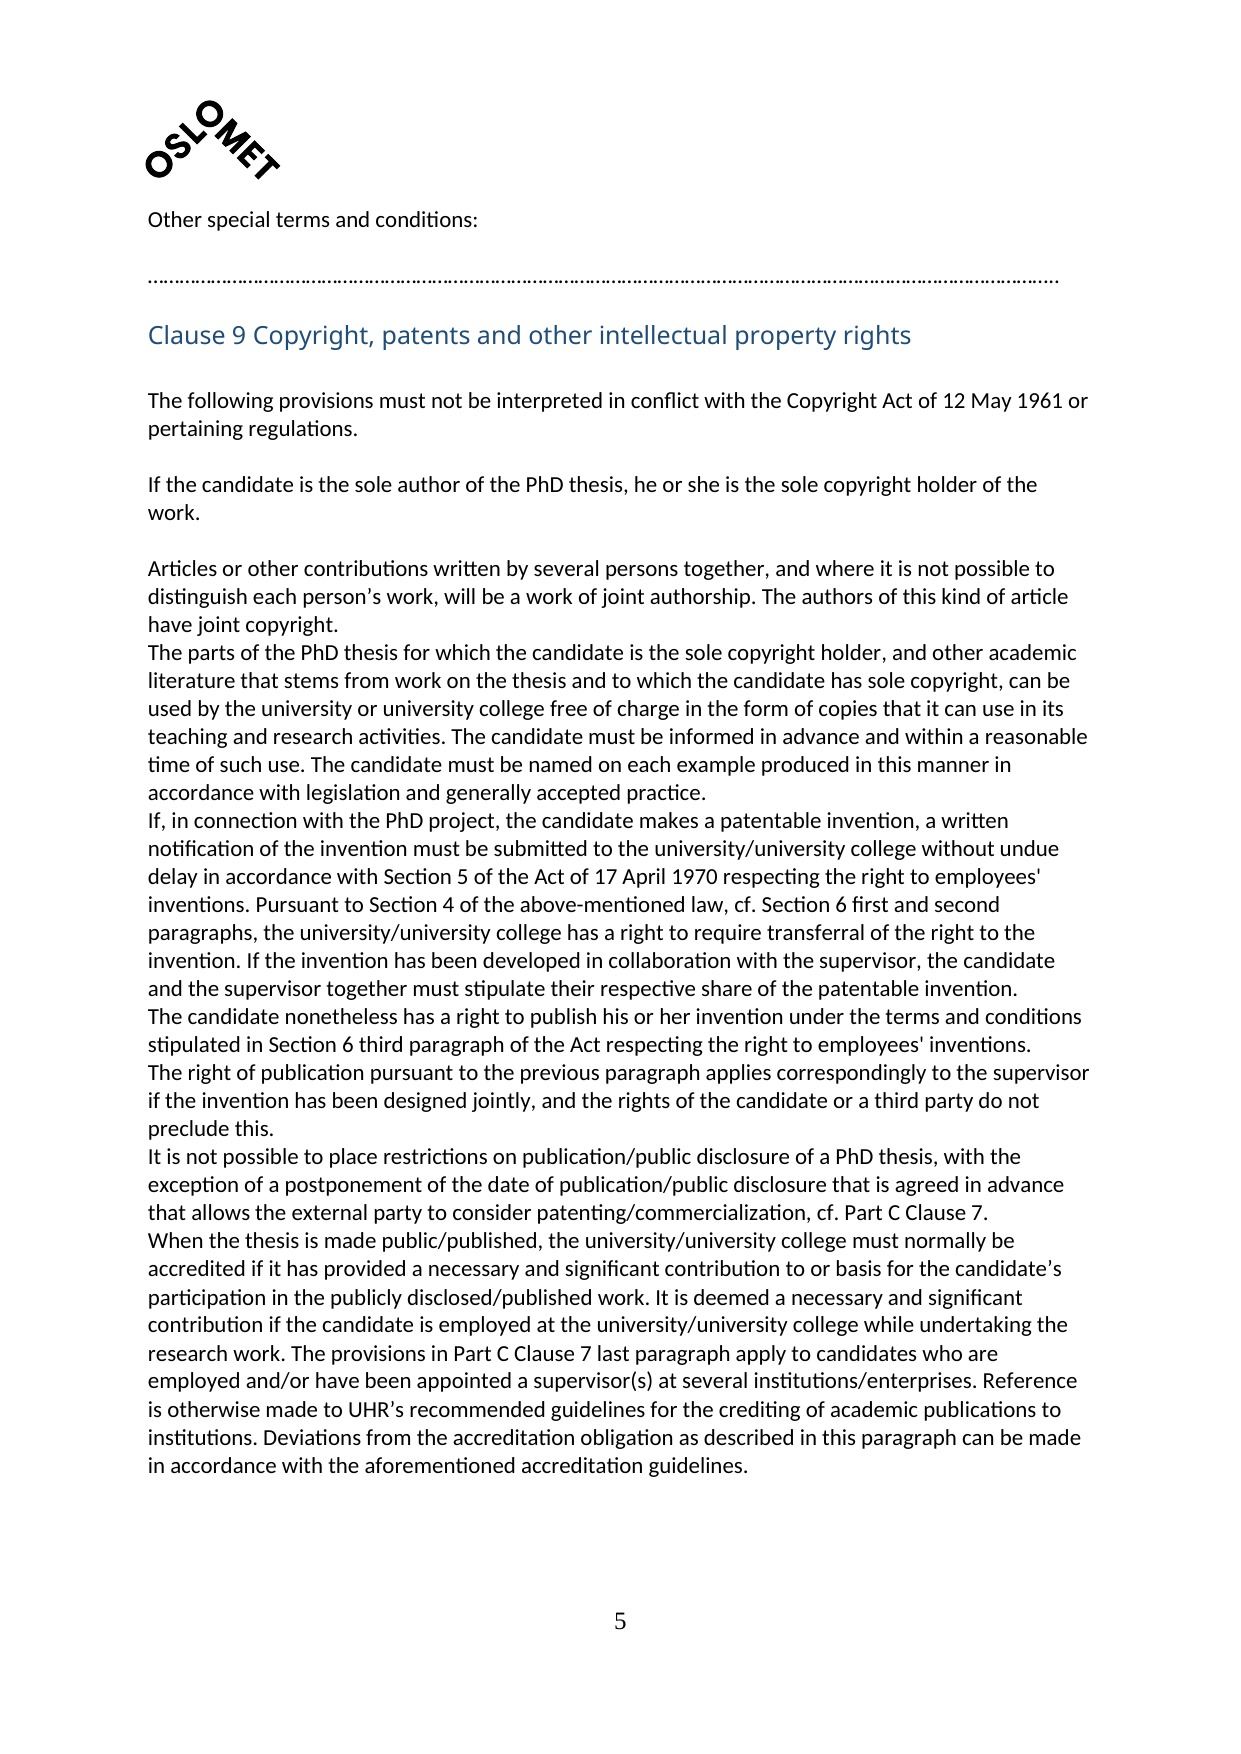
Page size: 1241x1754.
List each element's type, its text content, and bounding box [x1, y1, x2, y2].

text The candidate nonetheless has a right to publish his or her invention under the terms and conditions stipulated in Section 6 third paragraph of the Act respecting the right to employees' inventions. [148, 1002, 1093, 1058]
text It is not possible to place restrictions on publication/public disclosure of a PhD thesis, with the exception of a postponement of the date of publication/public disclosure that is agreed in advance that allows the external party to consider patenting/commercialization, cf. Part C Clause 7. [148, 1142, 1093, 1227]
text The parts of the PhD thesis for which the candidate is the sole copyright holder, and other academic literature that stems from work on the thesis and to which the candidate has sole copyright, can be used by the university or university college free of charge in the form of copies that it can use in its teaching and research activities. The candidate must be informed in advance and within a reasonable time of such use. The candidate must be named on each example produced in this manner in accordance with legislation and generally accepted practice. [148, 638, 1093, 806]
text When the thesis is made public/published, the university/university college must normally be accredited if it has provided a necessary and significant contribution to or basis for the candidate’s participation in the publicly disclosed/published work. It is deemed a necessary and significant contribution if the candidate is employed at the university/university college while undertaking the research work. The provisions in Part C Clause 7 last paragraph apply to candidates who are employed and/or have been appointed a supervisor(s) at several institutions/enterprises. Reference is otherwise made to UHR’s recommended guidelines for the crediting of academic publications to institutions. Deviations from the accreditation obligation as described in this paragraph can be made in accordance with the aforementioned accreditation guidelines. [148, 1227, 1093, 1479]
text ……………………………………………………………………………………………………………………………………………………….. Clause 9 Copyright, patents and other intellectual property rights The following provisions must not be interpreted in conflict with the Copyright Act of 12 May 1961 or pertaining regulations. If the candidate is the sole author of the PhD thesis, he or she is the sole copyright holder of the work. Articles or other contributions written by several persons together, and where it is not possible to distinguish each person’s work, will be a work of joint authorship. The authors of this kind of article have joint copyright. [148, 261, 1093, 638]
text The right of publication pursuant to the previous paragraph applies correspondingly to the supervisor if the invention has been designed jointly, and the rights of the candidate or a third party do not preclude this. [148, 1058, 1093, 1142]
text If, in connection with the PhD project, the candidate makes a patentable invention, a written notification of the invention must be submitted to the university/university college without undue delay in accordance with Section 5 of the Act of 17 April 1970 respecting the right to employees' inventions. Pursuant to Section 4 of the above-mentioned law, cf. Section 6 first and second paragraphs, the university/university college has a right to require transferral of the right to the invention. If the invention has been developed in collaboration with the supervisor, the candidate and the supervisor together must stipulate their respective share of the patentable invention. [148, 806, 1093, 1002]
text Other special terms and conditions: [148, 205, 1093, 261]
